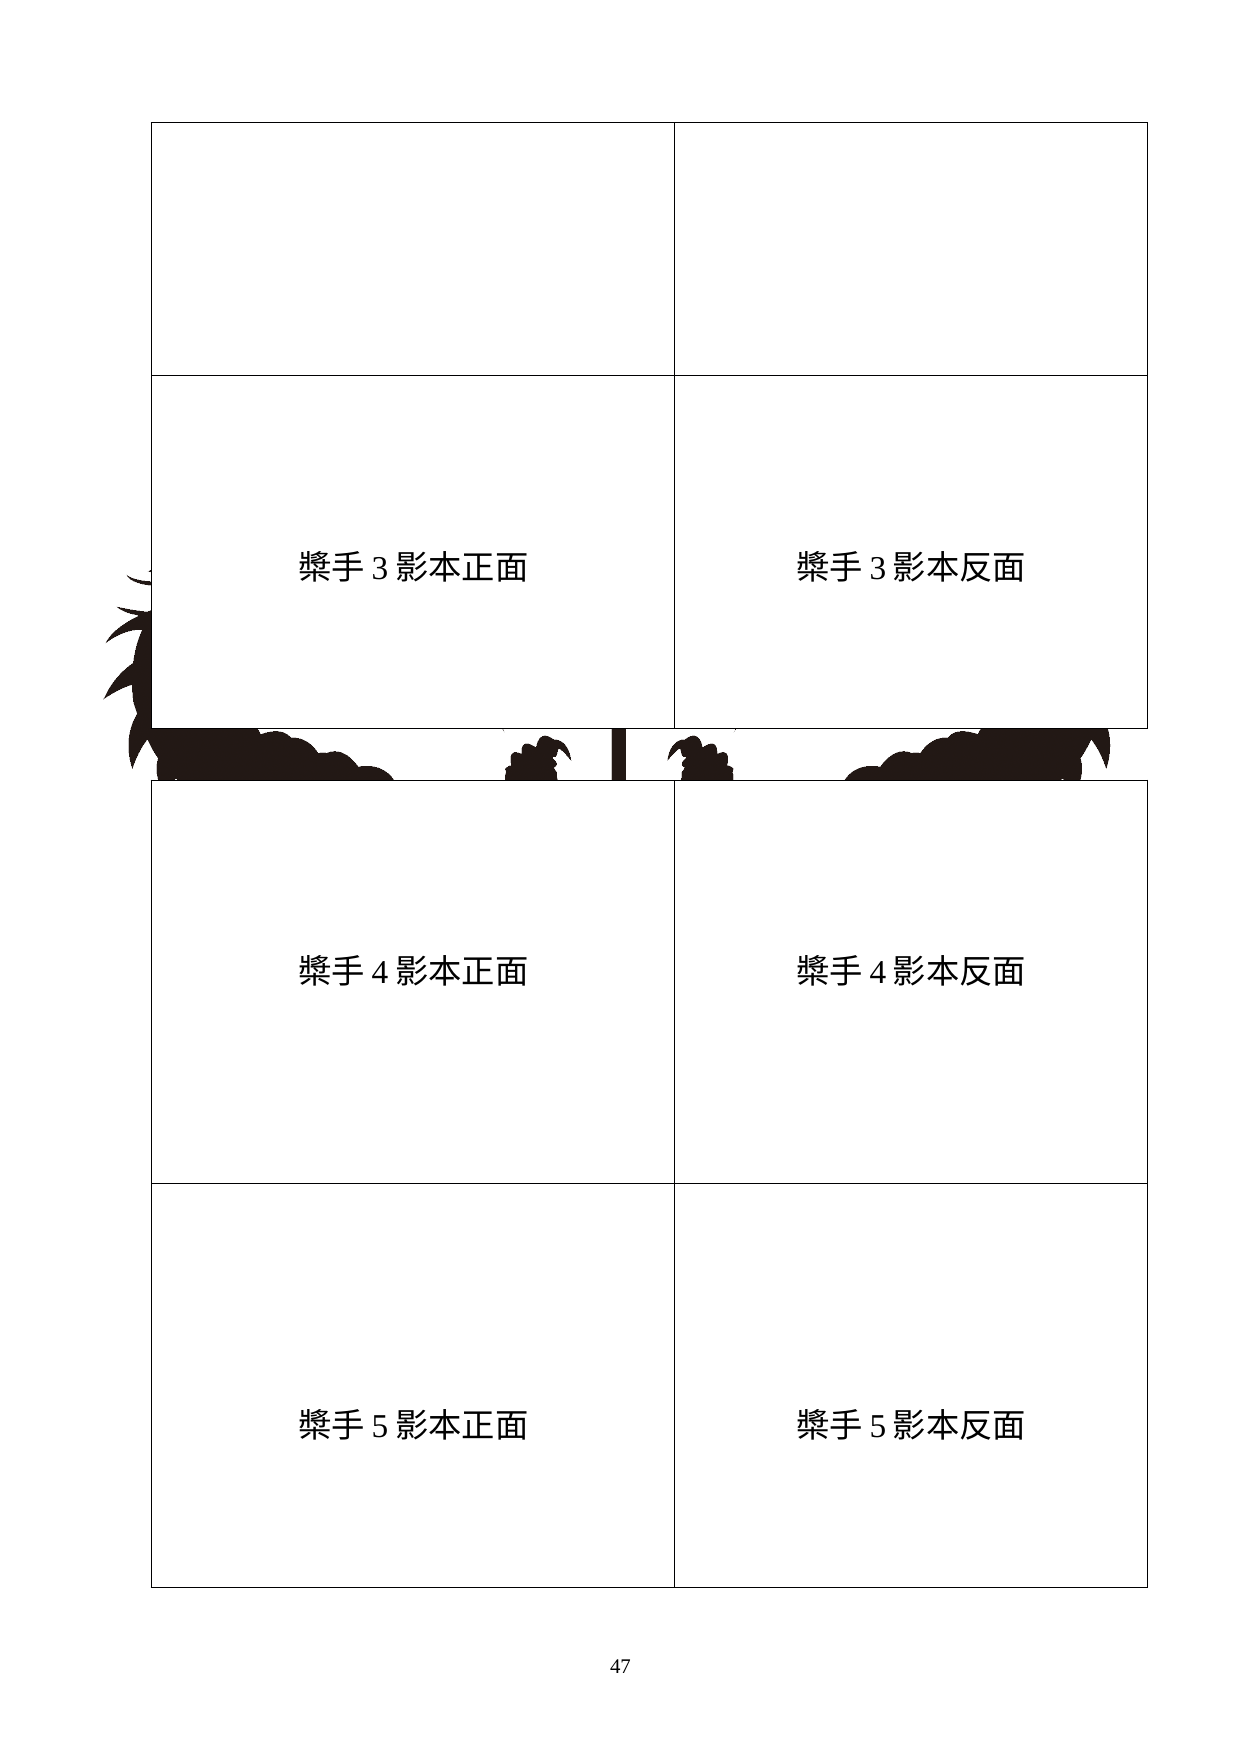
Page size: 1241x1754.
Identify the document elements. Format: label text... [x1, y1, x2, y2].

table_cell 槳手5影本反面 [675, 1184, 1147, 1587]
table_header 槳手4影本反面 [675, 781, 1147, 1183]
table_cell [152, 123, 674, 375]
table_cell 槳手3影本正面 [152, 376, 674, 728]
table_cell 槳手3影本反面 [675, 376, 1147, 728]
table_cell 槳手5影本正面 [152, 1184, 674, 1587]
picture [103, 404, 1137, 1350]
table_header 槳手4影本正面 [152, 781, 674, 1183]
table_cell [675, 123, 1147, 375]
